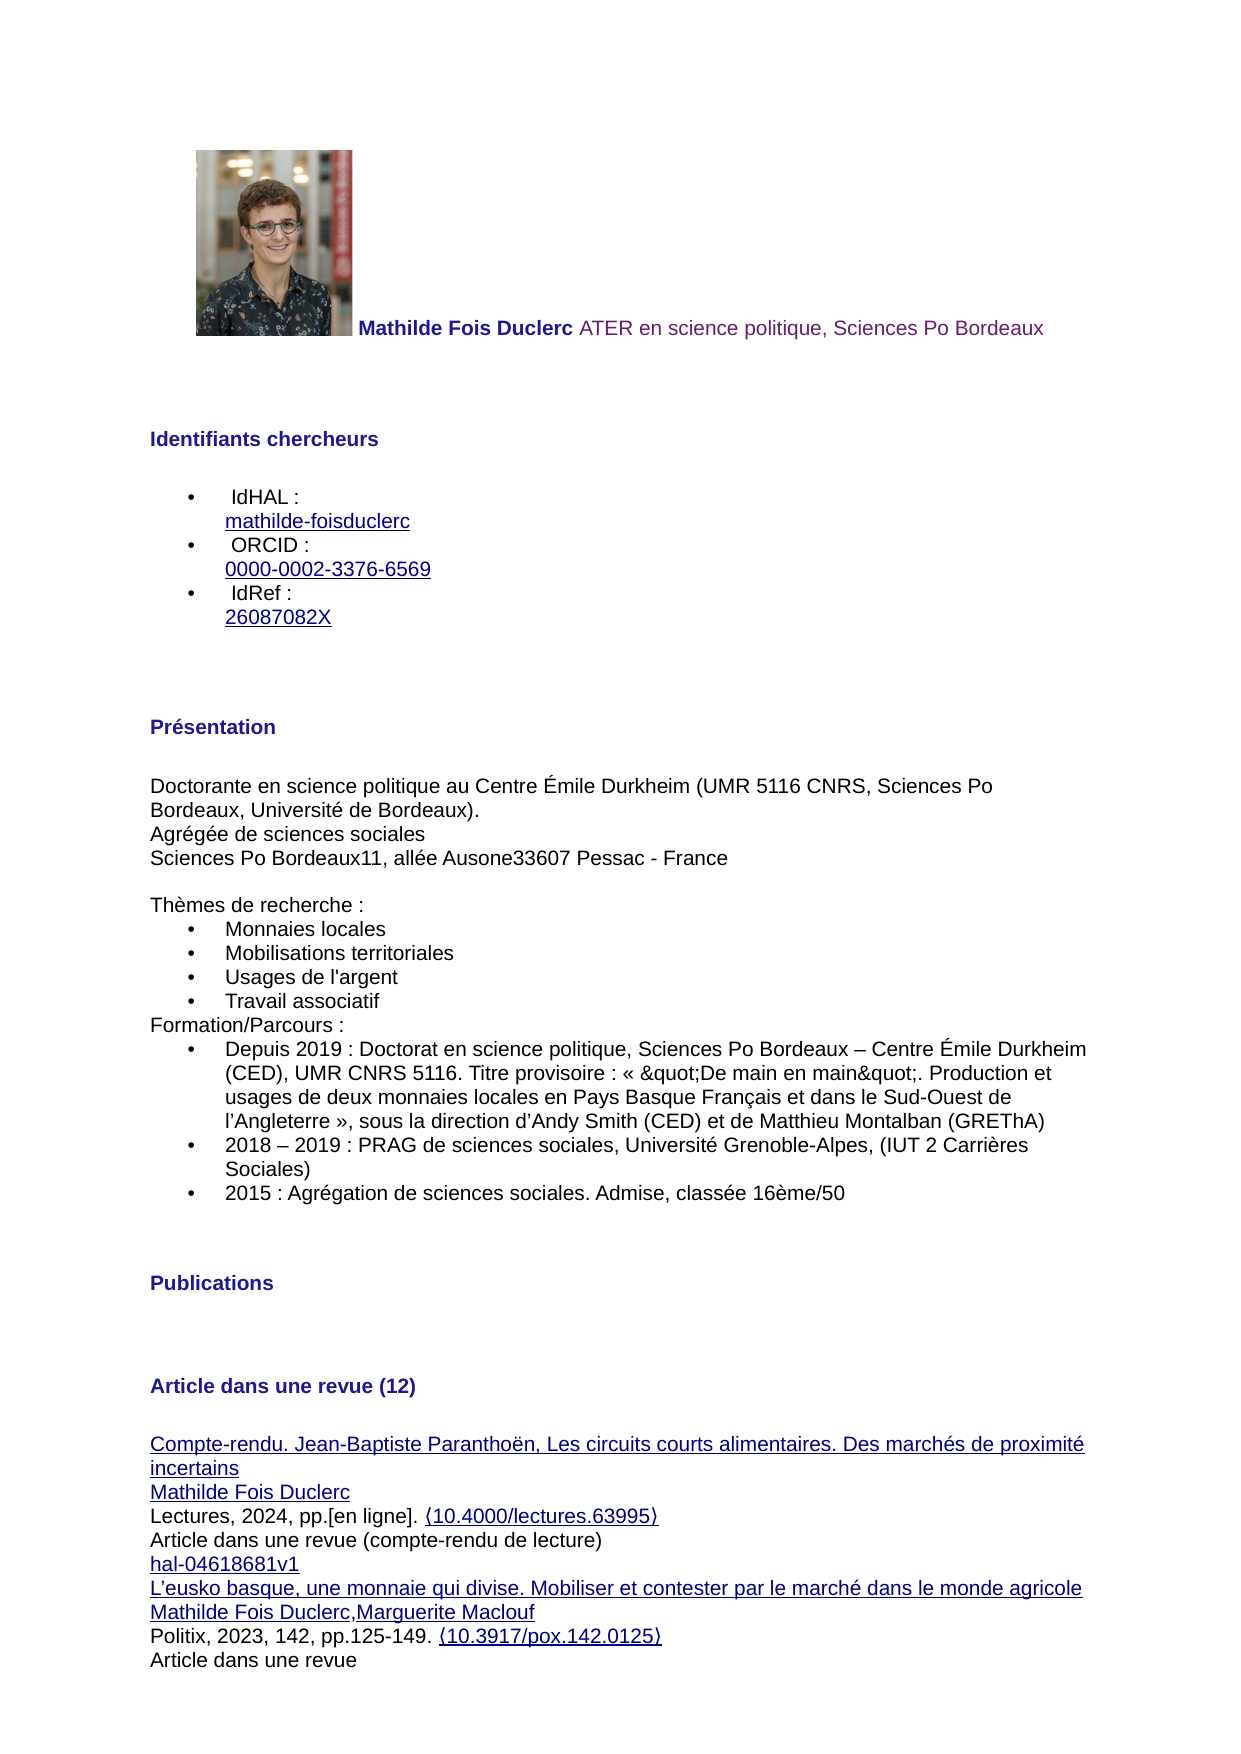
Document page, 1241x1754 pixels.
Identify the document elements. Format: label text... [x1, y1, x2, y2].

list IdRef : [187, 581, 1090, 605]
list Usages de l'argent [187, 965, 1090, 989]
list IdHAL : [187, 485, 1090, 509]
list Monnaies locales [187, 917, 1090, 941]
table_cell L’eusko basque, une monnaie qui divise. Mobiliser et contester par le marché dans le monde agricole Mathilde Fois Duclerc,Marguerite Maclouf Politix, 2023, 142, pp.125-149. ⟨10.3917/pox.142.0125⟩ Article dans une revue [150, 1576, 1090, 1671]
list 2015 : Agrégation de sciences sociales. Admise, classée 16ème/50 [187, 1181, 1090, 1205]
list ORCID : [187, 533, 1090, 557]
list Travail associatif [187, 989, 1090, 1013]
subtitle Présentation [150, 715, 1090, 739]
list 0000-0002-3376-6569 [187, 557, 1090, 581]
picture [196, 150, 353, 336]
list 2018 – 2019 : PRAG de sciences sociales, Université Grenoble-Alpes, (IUT 2 Carrières Sociales) [187, 1133, 1090, 1181]
text Sciences Po Bordeaux11, allée Ausone33607 Pessac - France [150, 845, 1090, 869]
list mathilde-foisduclerc [187, 509, 1090, 533]
table_header Compte-rendu. Jean-Baptiste Paranthoën, Les circuits courts alimentaires. Des marchés de proximité incertains Mathilde Fois Duclerc Lectures, 2024, pp.[en ligne]. ⟨10.4000/lectures.63995⟩ Article dans une revue (compte-rendu de lecture) hal-04618681v1 [150, 1432, 1090, 1576]
subtitle Identifiants chercheurs [150, 427, 1090, 451]
subtitle Article dans une revue (12) [150, 1373, 1090, 1397]
text Agrégée de sciences sociales [150, 821, 1090, 845]
text Thèmes de recherche : [150, 893, 1090, 917]
list 26087082X [187, 605, 1090, 629]
list Depuis 2019 : Doctorat en science politique, Sciences Po Bordeaux – Centre Émile Durkheim (CED), UMR CNRS 5116. Titre provisoire : « &quot;De main en main&quot;. Production et usages de deux monnaies locales en Pays Basque Français et dans le Sud-Ouest de l’Angleterre », sous la direction d’Andy Smith (CED) et de Matthieu Montalban (GREThA) [187, 1037, 1090, 1133]
list Mobilisations territoriales [187, 941, 1090, 965]
text Doctorante en science politique au Centre Émile Durkheim (UMR 5116 CNRS, Sciences Po Bordeaux, Université de Bordeaux). [150, 773, 1090, 821]
subtitle Mathilde Fois Duclerc ATER en science politique, Sciences Po Bordeaux [150, 150, 1090, 340]
subtitle Publications [150, 1270, 1090, 1294]
subtitle Formation/Parcours : [150, 1013, 1090, 1037]
